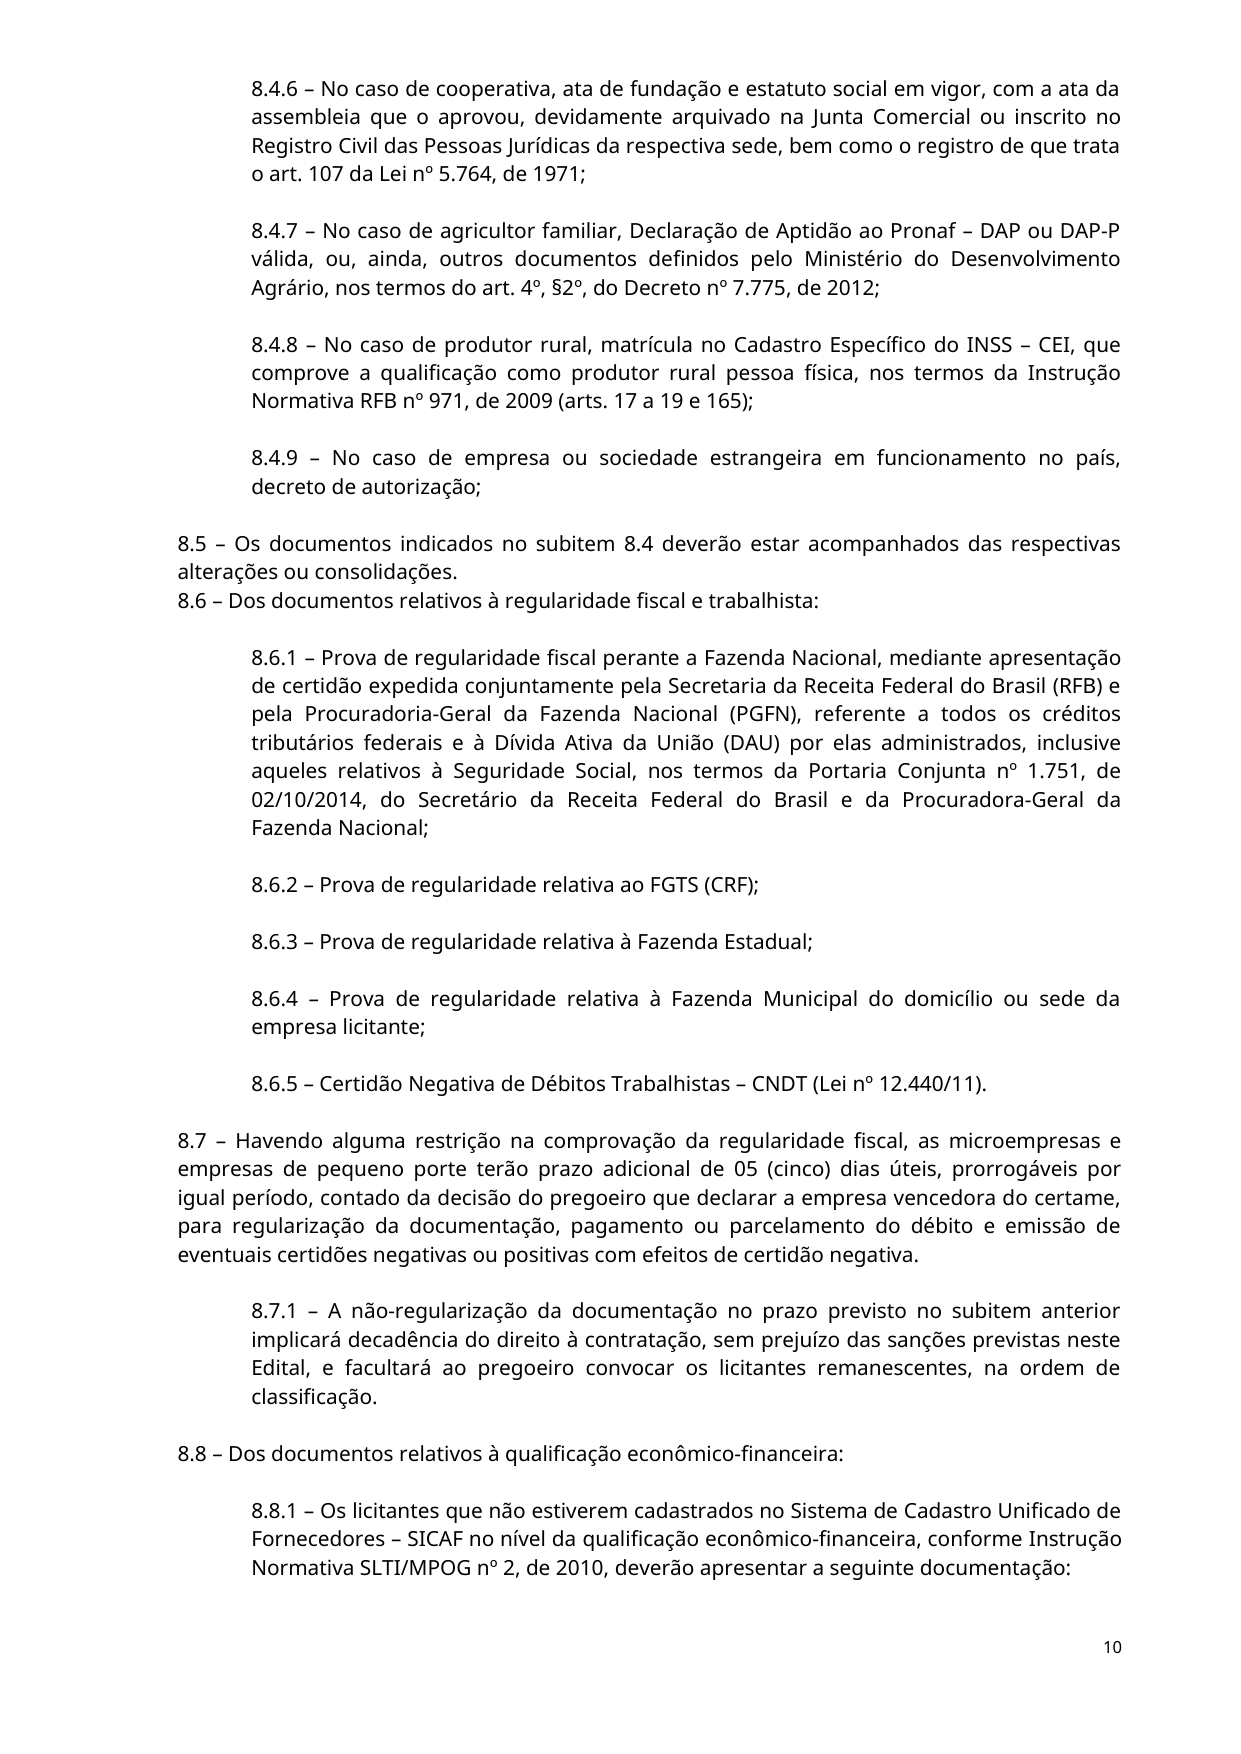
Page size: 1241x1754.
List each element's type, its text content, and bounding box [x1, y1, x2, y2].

list 8.4.8 – No caso de produtor rural, matrícula no Cadastro Específico do INSS – CEI, que comprove a qualificação como produtor rural pessoa física, nos termos da Instrução Normativa RFB nº 971, de 2009 (arts. 17 a 19 e 165); [251, 330, 1122, 415]
text 8.6.3 – Prova de regularidade relativa à Fazenda Estadual; [251, 927, 1122, 955]
list 8.4.6 – No caso de cooperativa, ata de fundação e estatuto social em vigor, com a ata da assembleia que o aprovou, devidamente arquivado na Junta Comercial ou inscrito no Registro Civil das Pessoas Jurídicas da respectiva sede, bem como o registro de que trata o art. 107 da Lei nº 5.764, de 1971; [251, 74, 1122, 188]
list 8.4.7 – No caso de agricultor familiar, Declaração de Aptidão ao Pronaf – DAP ou DAP-P válida, ou, ainda, outros documentos definidos pelo Ministério do Desenvolvimento Agrário, nos termos do art. 4º, §2º, do Decreto nº 7.775, de 2012; [251, 216, 1122, 301]
text 8.7 – Havendo alguma restrição na comprovação da regularidade fiscal, as microempresas e empresas de pequeno porte terão prazo adicional de 05 (cinco) dias úteis, prorrogáveis por igual período, contado da decisão do pregoeiro que declarar a empresa vencedora do certame, para regularização da documentação, pagamento ou parcelamento do débito e emissão de eventuais certidões negativas ou positivas com efeitos de certidão negativa. [177, 1126, 1122, 1268]
text 8.7.1 – A não-regularização da documentação no prazo previsto no subitem anterior implicará decadência do direito à contratação, sem prejuízo das sanções previstas neste Edital, e facultará ao pregoeiro convocar os licitantes remanescentes, na ordem de classificação. [251, 1297, 1122, 1410]
text 8.6.4 – Prova de regularidade relativa à Fazenda Municipal do domicílio ou sede da empresa licitante; [251, 984, 1122, 1041]
text 8.6.2 – Prova de regularidade relativa ao FGTS (CRF); [251, 870, 1122, 898]
text 8.6.1 – Prova de regularidade fiscal perante a Fazenda Nacional, mediante apresentação de certidão expedida conjuntamente pela Secretaria da Receita Federal do Brasil (RFB) e pela Procuradoria-Geral da Fazenda Nacional (PGFN), referente a todos os créditos tributários federais e à Dívida Ativa da União (DAU) por elas administrados, inclusive aqueles relativos à Seguridade Social, nos termos da Portaria Conjunta nº 1.751, de 02/10/2014, do Secretário da Receita Federal do Brasil e da Procuradora-Geral da Fazenda Nacional; [251, 643, 1122, 842]
text 8.6 – Dos documentos relativos à regularidade fiscal e trabalhista: [177, 586, 1122, 614]
text 8.6.5 – Certidão Negativa de Débitos Trabalhistas – CNDT (Lei nº 12.440/11). [251, 1069, 1122, 1098]
text 8.8 – Dos documentos relativos à qualificação econômico-financeira: [177, 1439, 1122, 1467]
text 8.8.1 – Os licitantes que não estiverem cadastrados no Sistema de Cadastro Unificado de Fornecedores – SICAF no nível da qualificação econômico-financeira, conforme Instrução Normativa SLTI/MPOG nº 2, de 2010, deverão apresentar a seguinte documentação: [251, 1496, 1122, 1581]
list 8.5 – Os documentos indicados no subitem 8.4 deverão estar acompanhados das respectivas alterações ou consolidações. [177, 529, 1122, 586]
list 8.4.9 – No caso de empresa ou sociedade estrangeira em funcionamento no país, decreto de autorização; [251, 443, 1122, 500]
